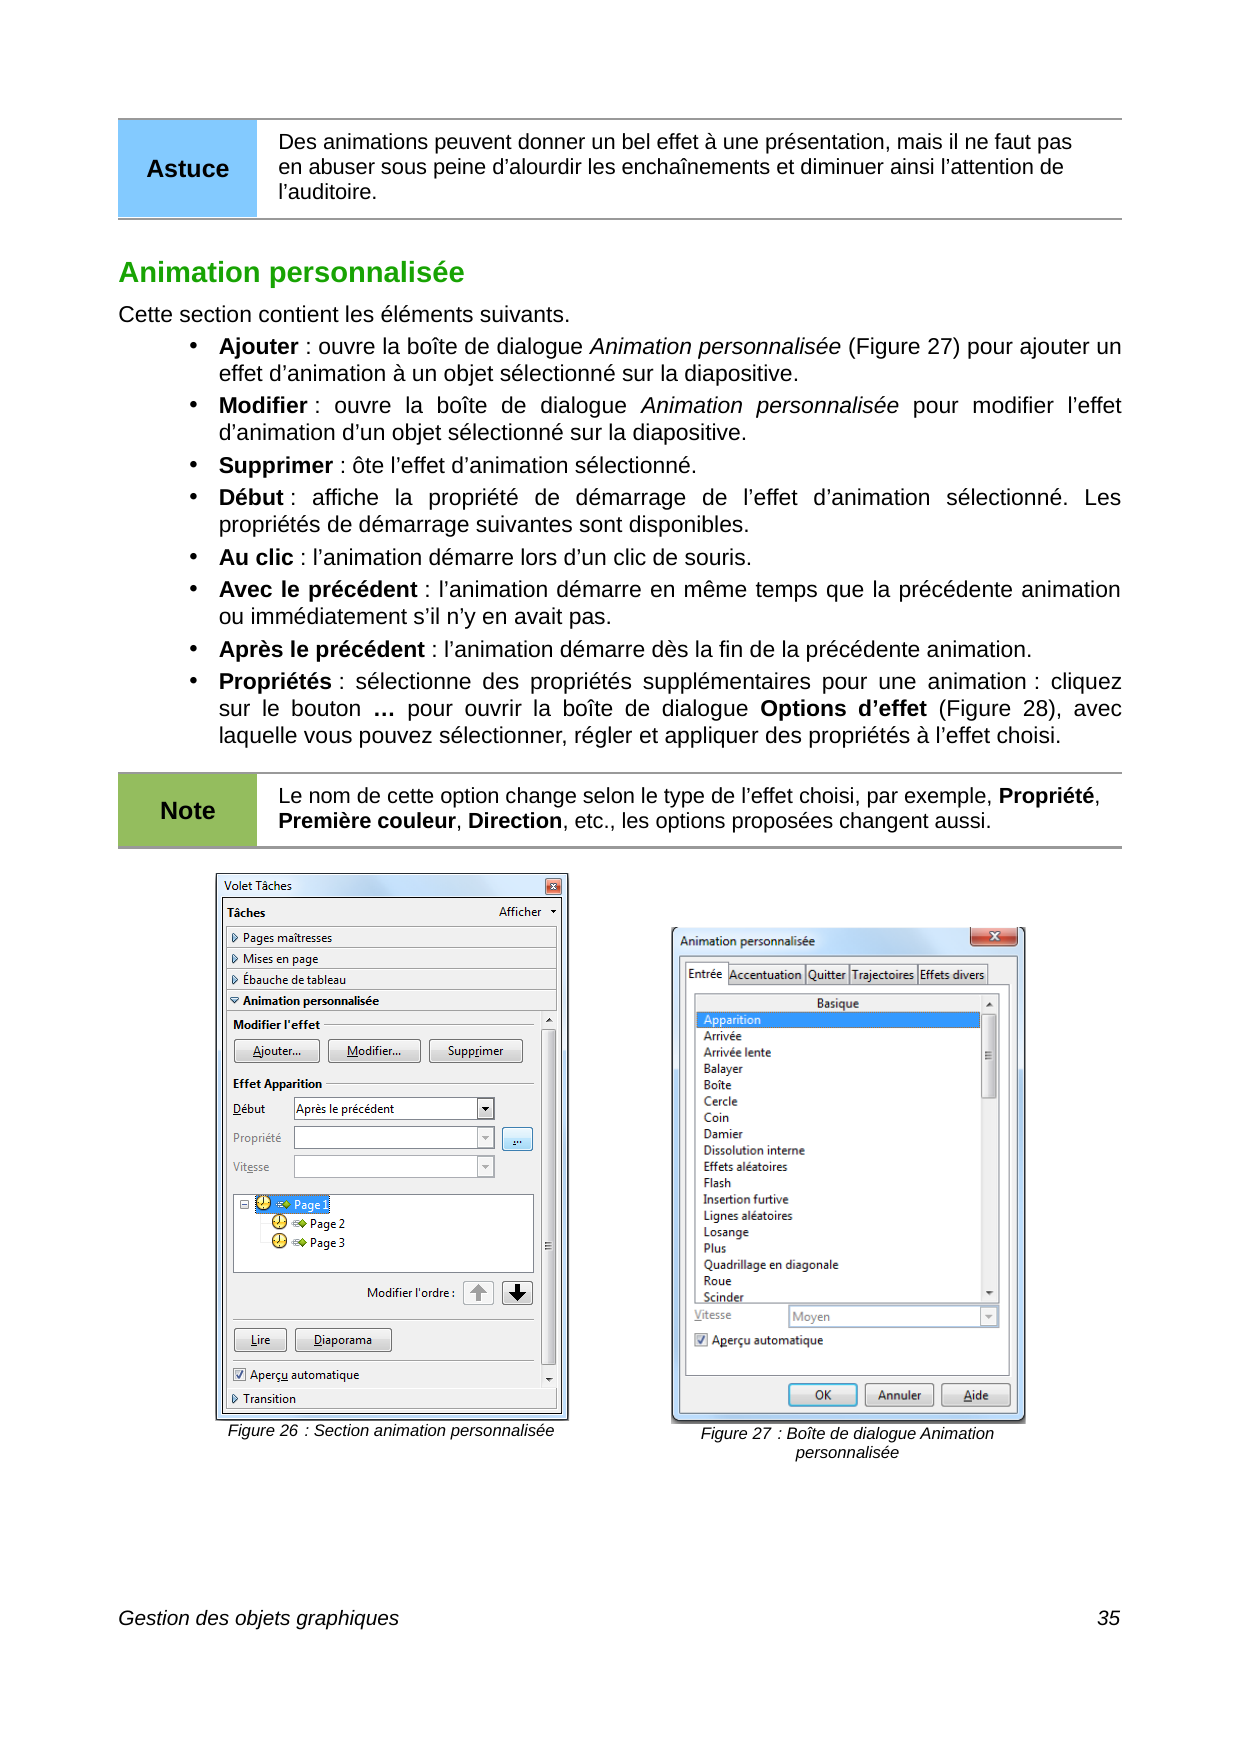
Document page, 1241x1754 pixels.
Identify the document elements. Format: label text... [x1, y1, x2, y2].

table_header Des animations peuvent donner un bel effet à une présentation, mais il ne faut pas en abuser sous peine d’alourdir les enchaînements et diminuer ainsi l’attention de l’auditoire. [258, 120, 1122, 217]
list Propriétés : sélectionne des propriétés supplémentaires pour une animation : cliquez sur le bouton … pour ouvrir la boîte de dialogue Options d’effet (Figure 28), avec laquelle vous pouvez sélectionner, régler et appliquer des propriétés à l’effet choisi. [189, 668, 1122, 748]
list Avec le précédent : l’animation démarre en même temps que la précédente animation ou immédiatement s’il n’y en avait pas. [189, 576, 1122, 629]
table_header Note [118, 774, 257, 846]
list Ajouter : ouvre la boîte de dialogue Animation personnalisée (Figure 27) pour ajouter un effet d’animation à un objet sélectionné sur la diapositive. [189, 333, 1122, 386]
text Figure 26 : Section animation personnalisée [215, 1421, 569, 1440]
list Au clic : l’animation démarre lors d’un clic de souris. [189, 543, 1122, 570]
table_header Astuce [118, 120, 257, 217]
table_header Le nom de cette option change selon le type de l’effet choisi, par exemple, Propriété, Première couleur, Direction, etc., les options proposées changent aussi. [258, 774, 1122, 846]
list Modifier : ouvre la boîte de dialogue Animation personnalisée pour modifier l’effet d’animation d’un objet sélectionné sur la diapositive. [189, 392, 1122, 446]
list Supprimer : ôte l’effet d’animation sélectionné. [189, 452, 1122, 478]
text Figure 27 : Boîte de dialogue Animation personnalisée [671, 1424, 1025, 1462]
list Début : affiche la propriété de démarrage de l’effet d’animation sélectionné. Les propriétés de démarrage suivantes sont disponibles. [189, 484, 1122, 538]
subtitle Animation personnalisée [118, 255, 1122, 288]
picture [215, 873, 570, 1421]
list Après le précédent : l’animation démarre dès la fin de la précédente animation. [189, 636, 1122, 662]
subtitle Cette section contient les éléments suivants. [118, 301, 1122, 327]
picture [671, 927, 1026, 1424]
